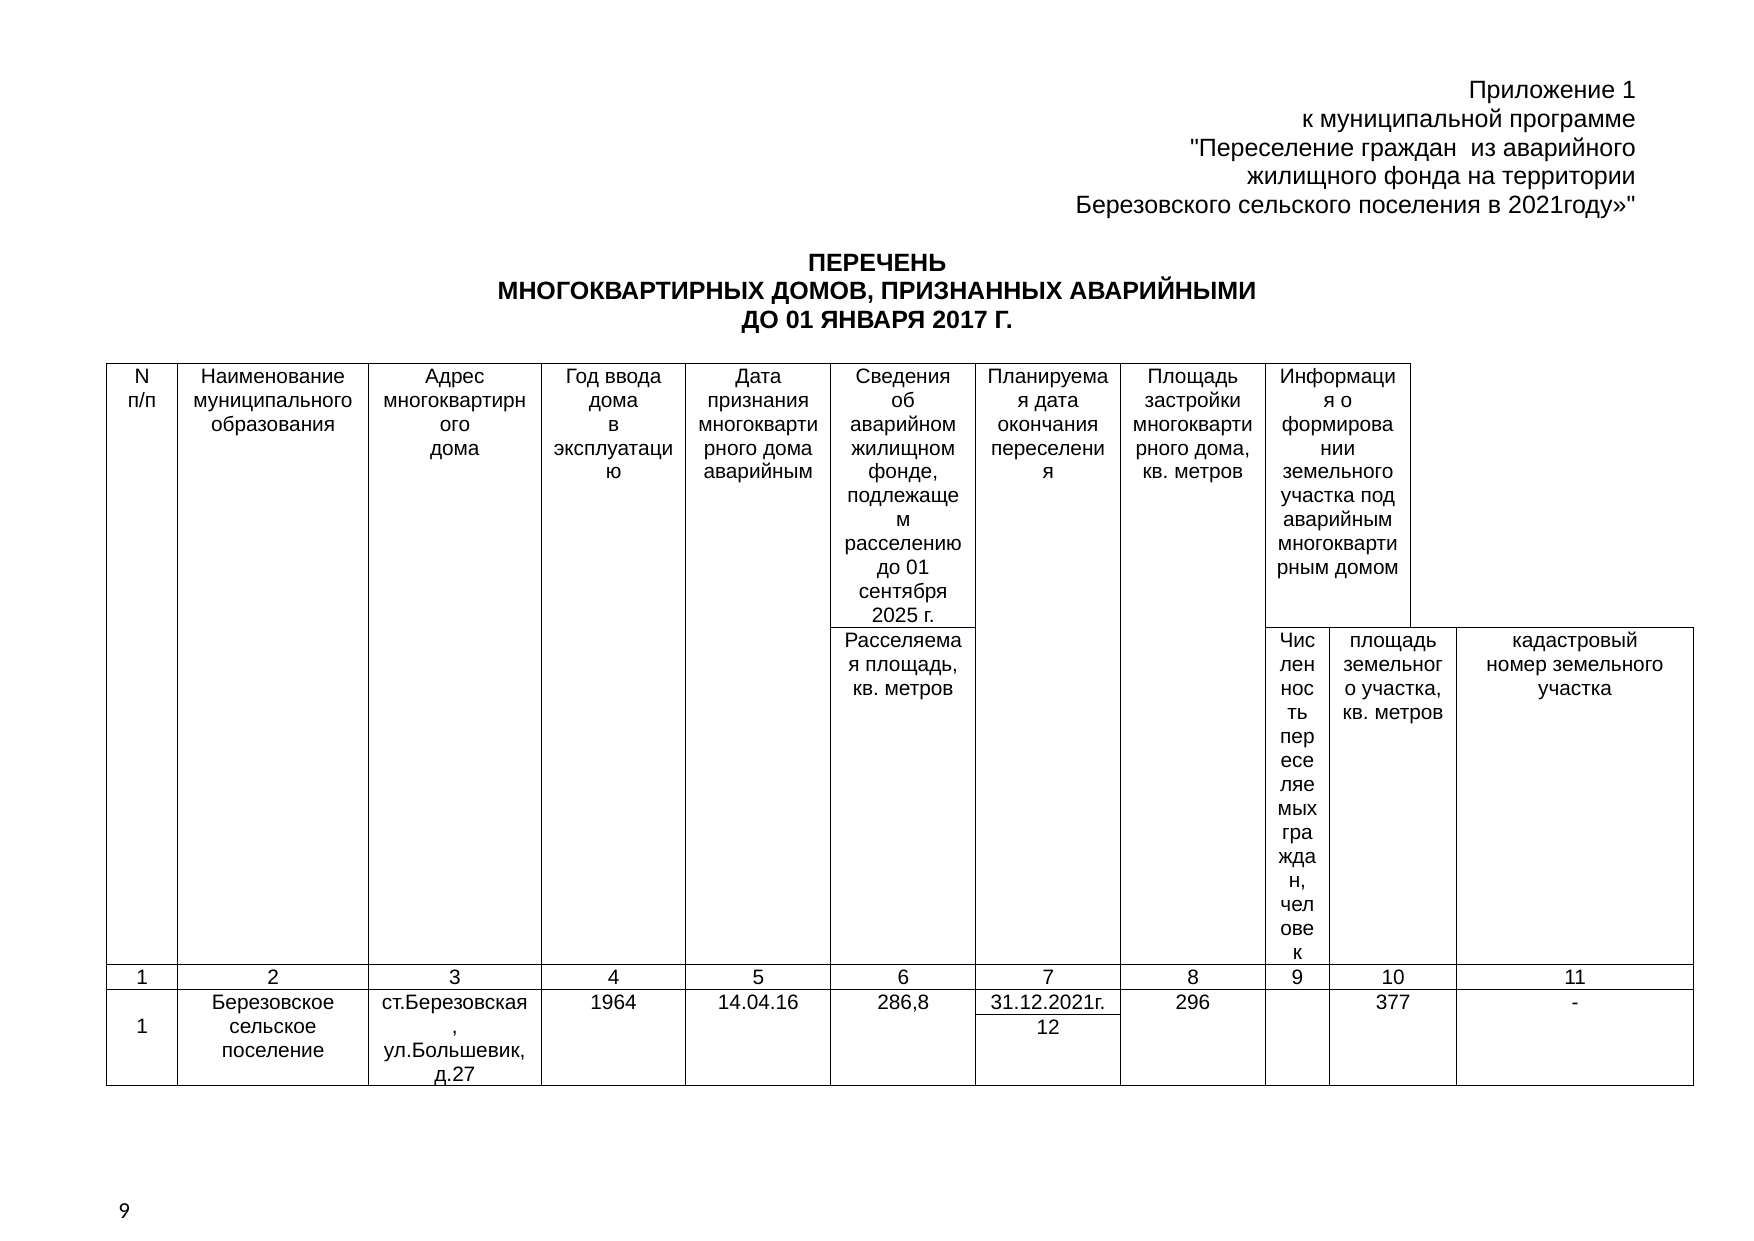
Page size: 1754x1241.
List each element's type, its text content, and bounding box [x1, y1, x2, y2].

table_cell Численность переселяемых граждан, человек [1266, 628, 1329, 963]
table_header Адрес многоквартирного дома [369, 364, 541, 963]
table_header [1411, 363, 1693, 627]
table_cell 296 [1121, 990, 1265, 1085]
table_cell 9 [1266, 965, 1329, 988]
table_cell 286,8 [831, 990, 975, 1085]
table_header Информация о формировании земельного участка под аварийным многоквартирным домом [1266, 364, 1410, 627]
table_cell 31.12.2021г. [976, 990, 1120, 1013]
text "Переселение граждан из аварийного [118, 132, 1636, 161]
table_cell 1964 [542, 990, 685, 1085]
table_cell 11 [1457, 965, 1693, 988]
text Березовского сельского поселения в 2021году»" [118, 190, 1636, 219]
table_header Год ввода дома в эксплуатацию [542, 364, 685, 963]
table_cell кадастровый номер земельного участка [1457, 628, 1693, 963]
text Приложение 1 [118, 75, 1636, 104]
table_cell 2 [178, 965, 368, 988]
table_cell 3 [369, 965, 541, 988]
table_cell 1 [107, 990, 177, 1085]
table_header Планируемая дата окончания переселения [976, 364, 1120, 963]
table_cell 6 [831, 965, 975, 988]
table_header N п/п [107, 364, 177, 963]
text к муниципальной программе [118, 104, 1636, 132]
table_cell 4 [542, 965, 685, 988]
table_cell 7 [976, 965, 1120, 988]
table_cell 12 [976, 1015, 1120, 1085]
table_cell Березовское сельское поселение [178, 990, 368, 1085]
text жилищного фонда на территории [118, 161, 1636, 190]
table_cell 10 [1330, 965, 1456, 988]
table_cell Расселяемая площадь, кв. метров [831, 628, 975, 963]
table_header Сведения об аварийном жилищном фонде, подлежащем расселению до 01 сентября 2025 г. [831, 364, 975, 627]
text ПЕРЕЧЕНЬ [118, 247, 1636, 276]
table_cell [1266, 990, 1329, 1085]
table_cell 1 [107, 965, 177, 988]
text ДО 01 ЯНВАРЯ 2017 Г. [118, 305, 1636, 334]
table_cell 377 [1330, 990, 1456, 1085]
table_cell 8 [1121, 965, 1265, 988]
table_header Наименование муниципального образования [178, 364, 368, 963]
table_cell - [1457, 990, 1693, 1085]
table_cell 14.04.16 [686, 990, 830, 1085]
table_cell площадь земельного участка, кв. метров [1330, 628, 1456, 963]
table_cell ст.Березовская, ул.Большевик, д.27 [369, 990, 541, 1085]
table_cell 5 [686, 965, 830, 988]
table_header Площадь застройки многоквартирного дома, кв. метров [1121, 364, 1265, 963]
table_header Дата признания многоквартирного дома аварийным [686, 364, 830, 963]
text МНОГОКВАРТИРНЫХ ДОМОВ, ПРИЗНАННЫХ АВАРИЙНЫМИ [118, 276, 1636, 305]
